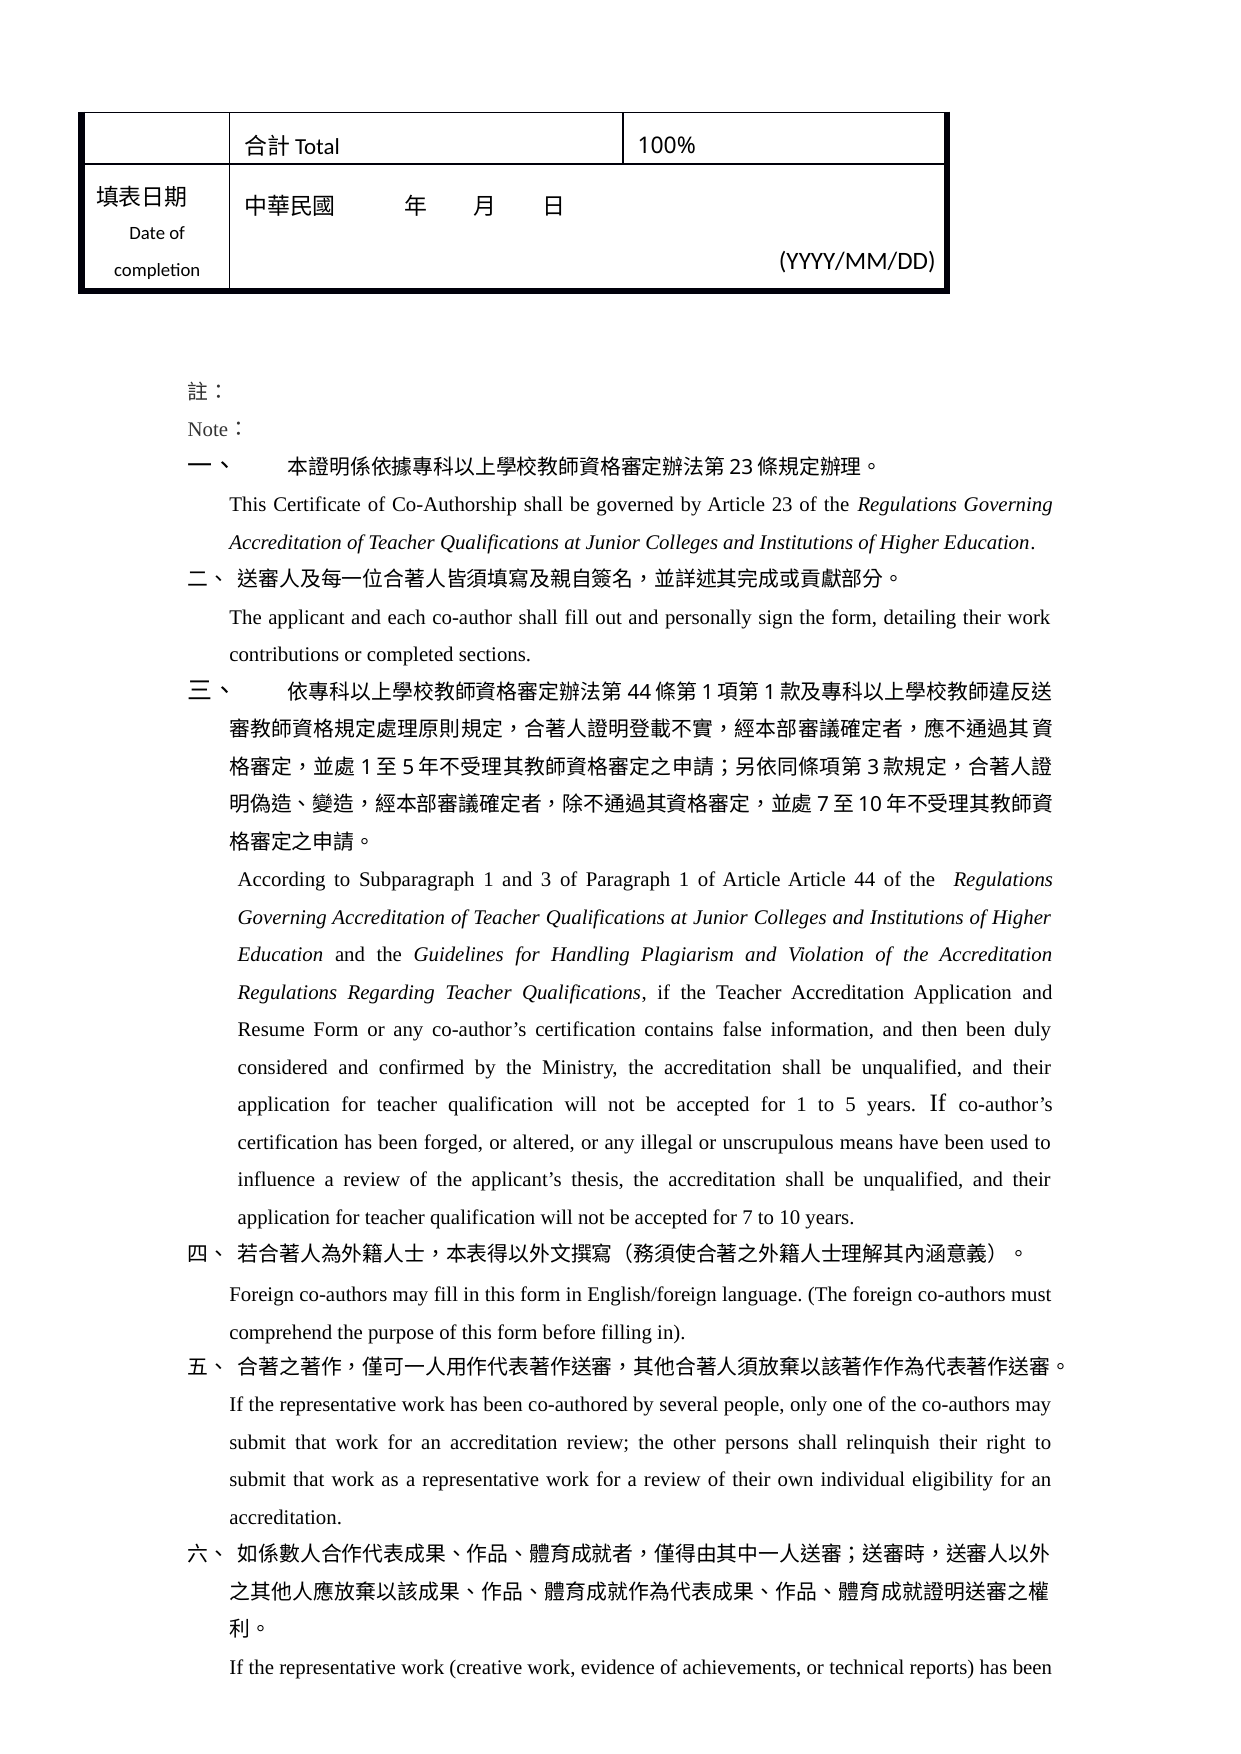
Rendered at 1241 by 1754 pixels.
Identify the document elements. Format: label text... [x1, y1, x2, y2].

list 若合著人為外籍人士，本表得以外文撰寫（務須使合著之外籍人士理解其內涵意義）。 [187, 1232, 1053, 1269]
text 註： [187, 369, 1053, 407]
table_cell 填表日期 Date of completion [85, 165, 229, 288]
list According to Subparagraph 1 and 3 of Paragraph 1 of Article Article 44 of the Regulations Governing Accreditation of Teacher Qualifications at Junior Colleges and Institutions of Higher Education and the Guidelines for Handling Plagiarism and Violation of the Accreditation Regulations Regarding Teacher Qualifications, if the Teacher Accreditation Application and Resume Form or any co-author’s certification contains false information, and then been duly considered and confirmed by the Ministry, the accreditation shall be unqualified, and their application for teacher qualification will not be accepted for 1 to 5 years. If co-author’s certification has been forged, or altered, or any illegal or unscrupulous means have been used to influence a review of the applicant’s thesis, the accreditation shall be unqualified, and their application for teacher qualification will not be accepted for 7 to 10 years. [237, 857, 1053, 1232]
table_cell [85, 113, 229, 163]
list The applicant and each co-author shall fill out and personally sign the form, detailing their work contributions or completed sections. [229, 594, 1053, 669]
list 合著之著作，僅可一人用作代表著作送審，其他合著人須放棄以該著作作為代表著作送審。 [187, 1344, 1053, 1382]
table_cell 合計 Total [230, 113, 622, 163]
list 依專科以上學校教師資格審定辦法第44條第1項第1款及專科以上學校教師違反送審教師資格規定處理原則規定，合著人證明登載不實，經本部審議確定者，應不通過其資格審定，並處1至5年不受理其教師資格審定之申請；另依同條項第3款規定，合著人證明偽造、變造，經本部審議確定者，除不通過其資格審定，並處7至10年不受理其教師資格審定之申請。 [187, 669, 1053, 857]
text Note： [187, 407, 1053, 444]
list If the representative work has been co-authored by several people, only one of the co-authors may submit that work for an accreditation review; the other persons shall relinquish their right to submit that work as a representative work for a review of their own individual eligibility for an accreditation. [229, 1382, 1053, 1532]
list Foreign co-authors may fill in this form in English/foreign language. (The foreign co-authors must comprehend the purpose of this form before filling in). [229, 1269, 1053, 1344]
table_cell 100% [624, 113, 944, 163]
list 本證明係依據專科以上學校教師資格審定辦法第23條規定辦理。 [187, 444, 1053, 482]
list 如係數人合作代表成果、作品、體育成就者，僅得由其中一人送審；送審時，送審人以外之其他人應放棄以該成果、作品、體育成就作為代表成果、作品、體育成就證明送審之權利。 [187, 1532, 1053, 1644]
list 送審人及每一位合著人皆須填寫及親自簽名，並詳述其完成或貢獻部分。 [187, 557, 1053, 594]
table_cell 中華民國○○○年○○月○○日 (YYYY/MM/DD) [230, 165, 944, 288]
list This Certificate of Co-Authorship shall be governed by Article 23 of the Regulations Governing Accreditation of Teacher Qualifications at Junior Colleges and Institutions of Higher Education. [229, 482, 1053, 557]
list If the representative work (creative work, evidence of achievements, or technical reports) has been [229, 1644, 1053, 1682]
